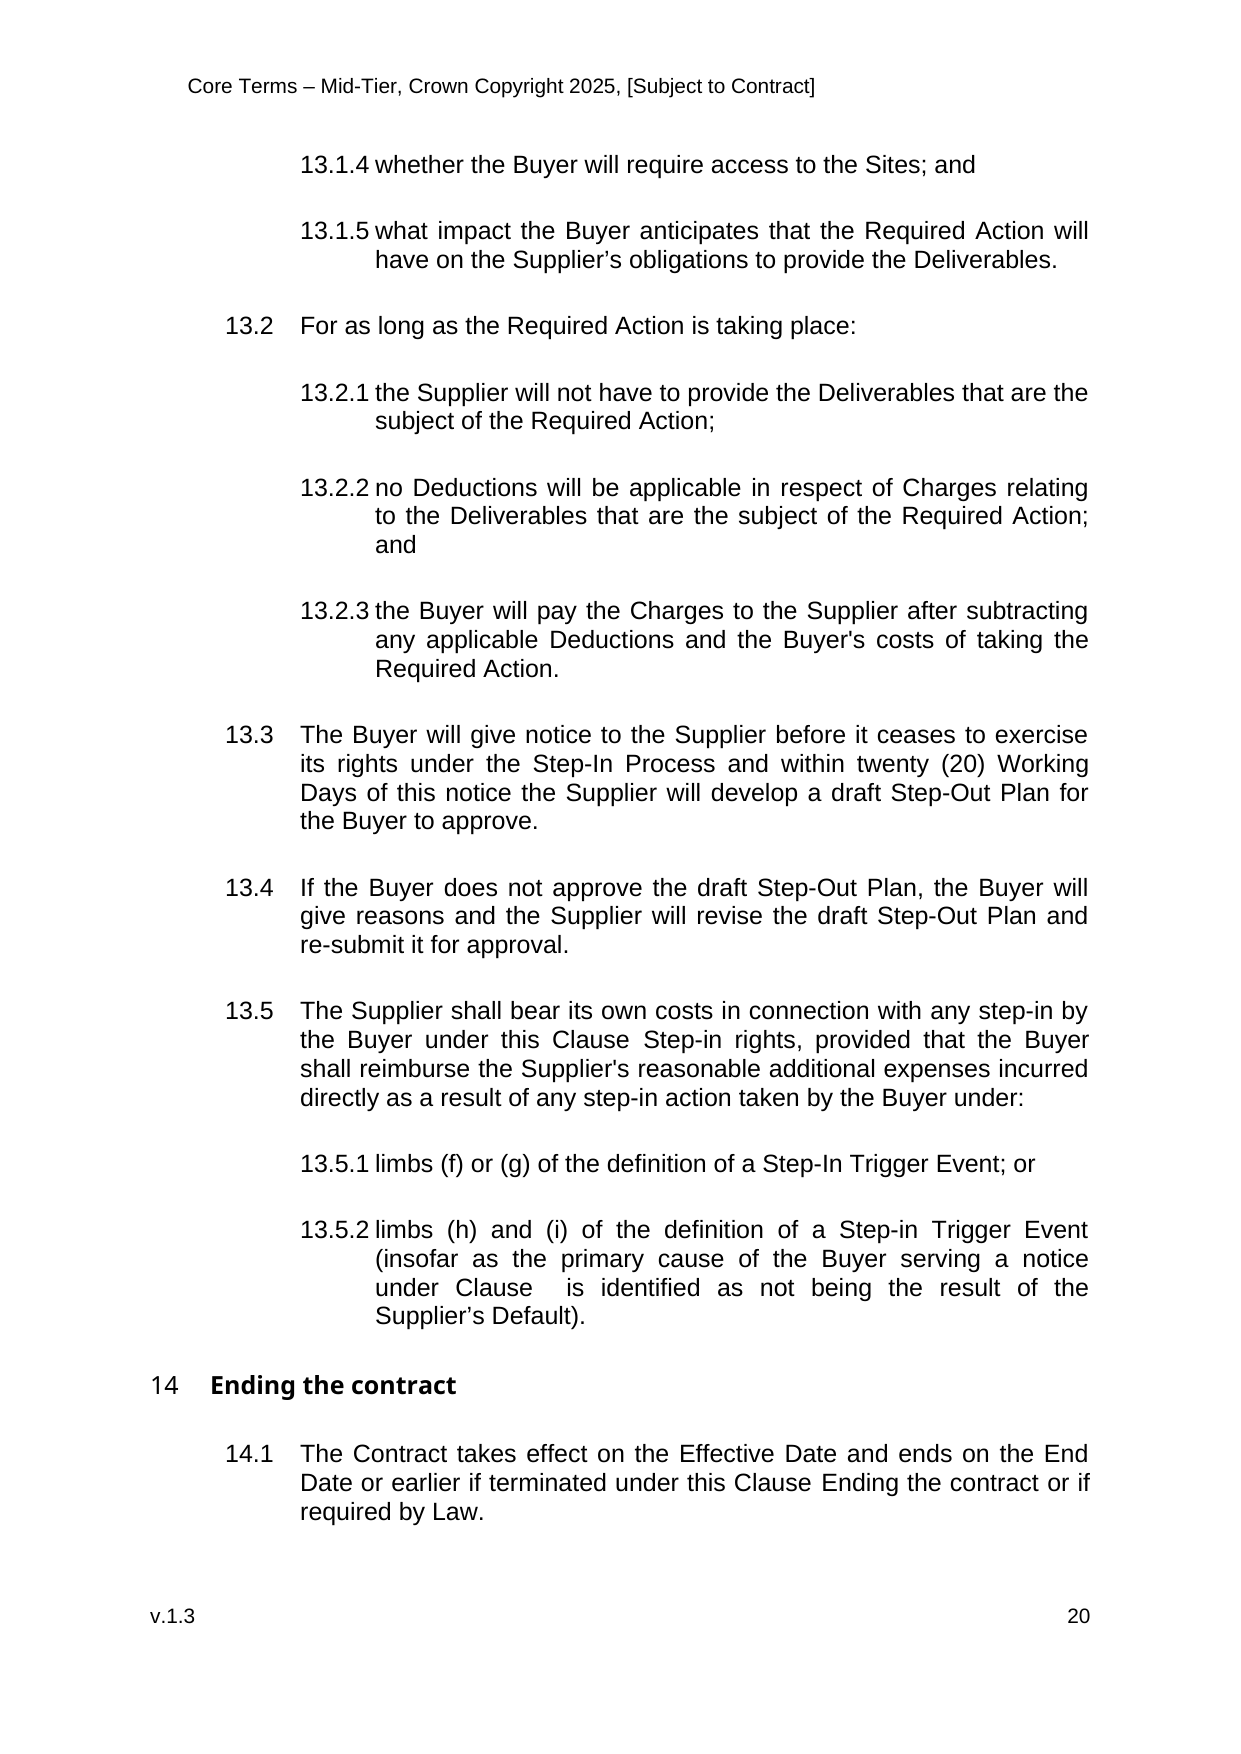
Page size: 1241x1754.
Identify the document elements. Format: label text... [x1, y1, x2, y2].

list what impact the Buyer anticipates that the Required Action will have on the Supplier’s obligations to provide the Deliverables. [300, 216, 1090, 274]
list If the Buyer does not approve the draft Step-Out Plan, the Buyer will give reasons and the Supplier will revise the draft Step-Out Plan and re-submit it for approval. [225, 872, 1090, 959]
subtitle Ending the contract [150, 1367, 1090, 1402]
list The Supplier shall bear its own costs in connection with any step-in by the Buyer under this Clause 13, provided that the Buyer shall reimburse the Supplier's reasonable additional expenses incurred directly as a result of any step-in action taken by the Buyer under: [225, 996, 1090, 1111]
list limbs (h) and (i) of the definition of a Step-in Trigger Event (insofar as the primary cause of the Buyer serving a notice under Clause 13.1 is identified as not being the result of the Supplier’s Default). [300, 1215, 1090, 1330]
list whether the Buyer will require access to the Sites; and [300, 150, 1090, 179]
list The Contract takes effect on the Effective Date and ends on the End Date or earlier if terminated under this Clause 14 or if required by Law. [225, 1439, 1090, 1525]
list For as long as the Required Action is taking place: [225, 311, 1090, 340]
list The Buyer will give notice to the Supplier before it ceases to exercise its rights under the Step-In Process and within twenty (20) Working Days of this notice the Supplier will develop a draft Step-Out Plan for the Buyer to approve. [225, 720, 1090, 835]
list the Buyer will pay the Charges to the Supplier after subtracting any applicable Deductions and the Buyer's costs of taking the Required Action. [300, 596, 1090, 682]
list the Supplier will not have to provide the Deliverables that are the subject of the Required Action; [300, 377, 1090, 435]
list limbs (f) or (g) of the definition of a Step-In Trigger Event; or [300, 1149, 1090, 1177]
list no Deductions will be applicable in respect of Charges relating to the Deliverables that are the subject of the Required Action; and [300, 472, 1090, 559]
